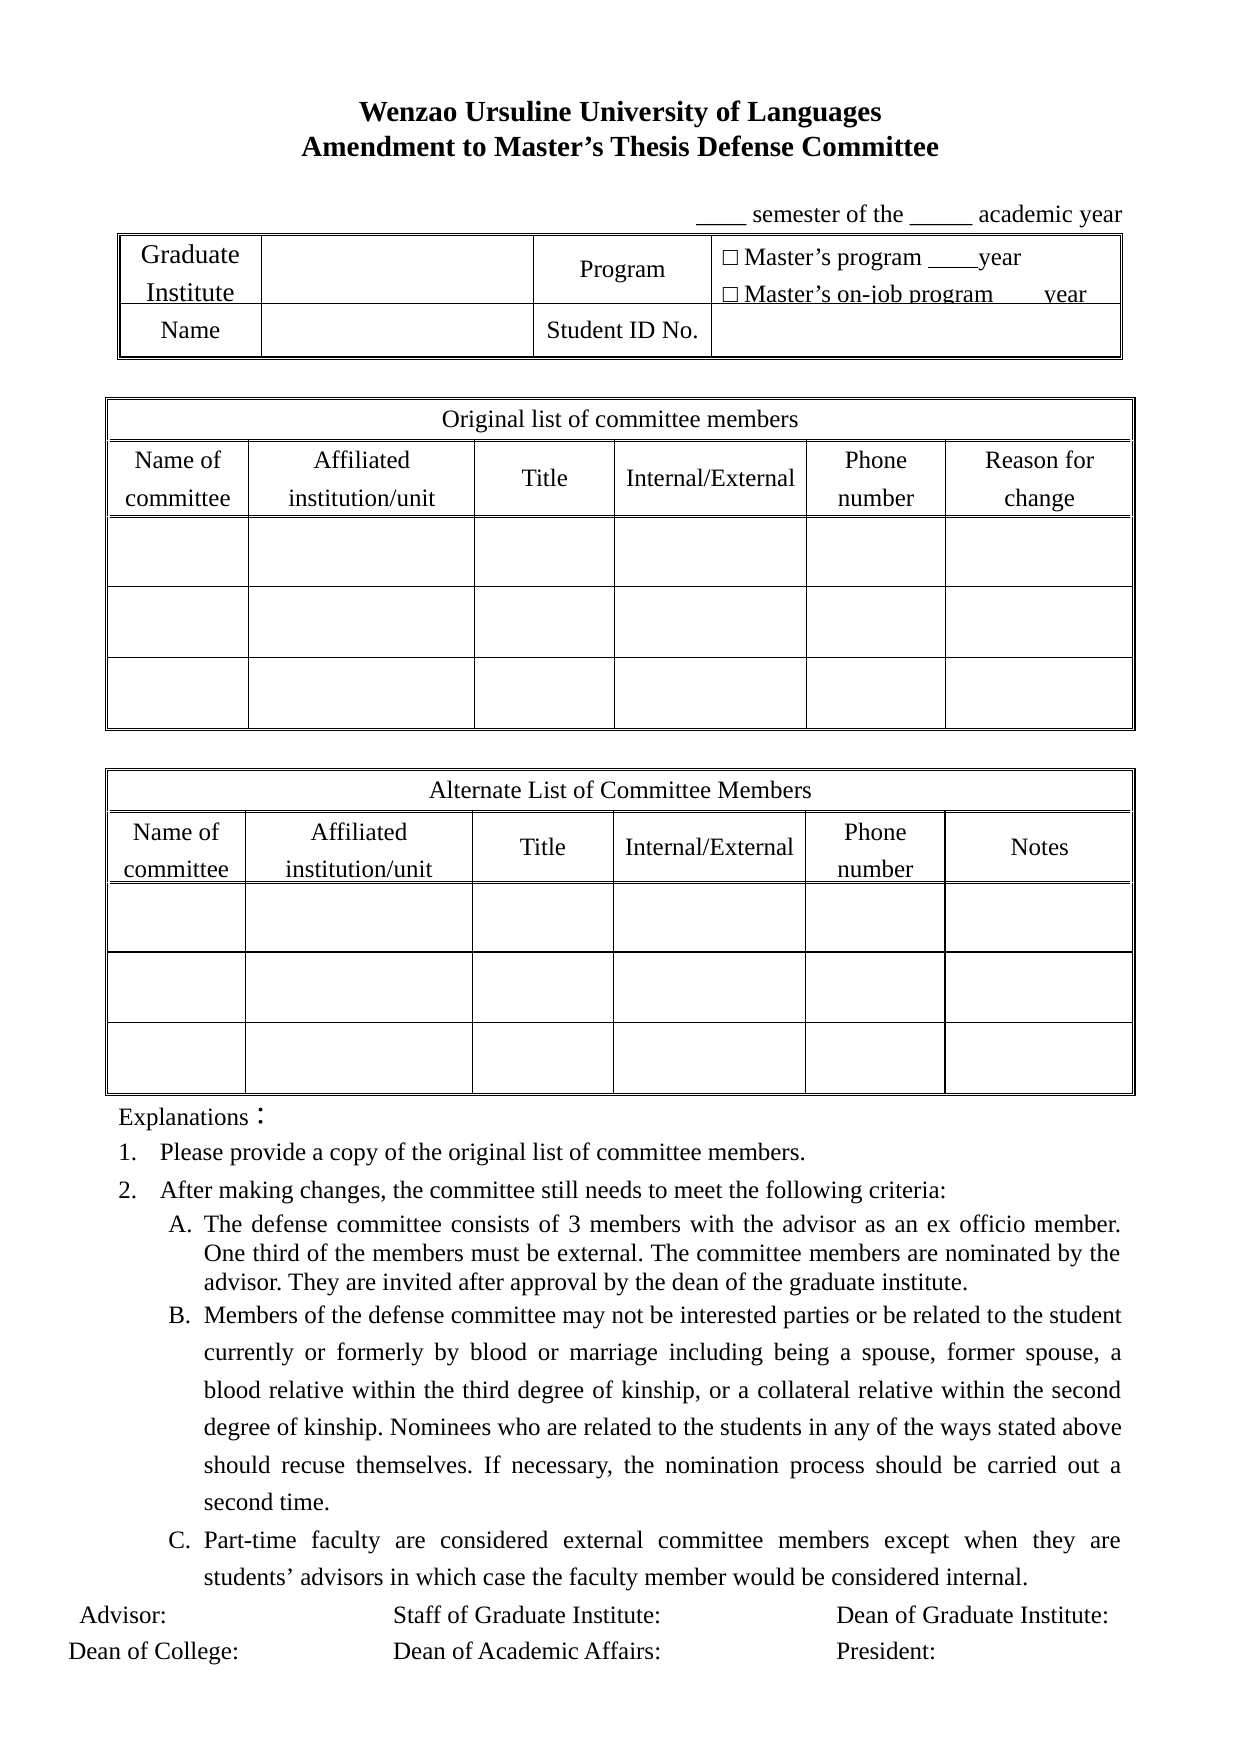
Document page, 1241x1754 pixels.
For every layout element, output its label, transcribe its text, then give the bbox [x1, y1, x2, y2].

list Part-time faculty are considered external committee members except when they are students’ advisors in which case the faculty member would be considered internal. [168, 1521, 1122, 1596]
table_cell [246, 884, 472, 951]
table_header Alternate List of Committee Members [108, 771, 1132, 810]
table_cell Affiliated institution/unit [246, 813, 472, 881]
table_cell [108, 658, 248, 728]
table_cell [946, 1023, 1132, 1093]
table_cell Phone number [806, 813, 944, 881]
table_cell [946, 881, 1132, 951]
table_cell [473, 953, 613, 1022]
table_cell Name of committee member [108, 810, 245, 881]
table_cell [615, 587, 806, 657]
text ____ semester of the _____ academic year [118, 195, 1122, 232]
table_cell [806, 884, 944, 951]
table_cell Phone number [807, 442, 945, 515]
table_cell Title [473, 813, 613, 881]
table_cell Student ID No. [534, 304, 711, 356]
table_cell [807, 658, 945, 728]
list After making changes, the committee still needs to meet the following criteria: [118, 1171, 1122, 1209]
table_cell [475, 658, 614, 728]
table_cell [473, 1023, 613, 1093]
table_cell [108, 1023, 245, 1093]
table_cell [475, 518, 614, 586]
table_cell [246, 953, 472, 1022]
table_header [262, 236, 533, 303]
table_cell [108, 953, 245, 1022]
table_cell [249, 518, 474, 586]
table_cell [473, 884, 613, 951]
table_header Original list of committee members [108, 400, 1132, 438]
table_cell [946, 515, 1134, 586]
table_header Dean of Graduate Institute: [812, 1596, 1226, 1632]
table_header Staff of Graduate Institute: [369, 1596, 812, 1632]
table_cell Name [121, 304, 261, 356]
table_cell Notes [946, 810, 1132, 881]
table_cell [806, 953, 944, 1022]
table_cell Name of committee member [108, 439, 248, 515]
table_cell [614, 1023, 805, 1093]
table_cell Dean of College: [44, 1632, 369, 1668]
table_cell [807, 587, 945, 657]
table_cell [946, 587, 1132, 657]
table_cell [615, 518, 806, 586]
table_cell [615, 658, 806, 728]
table_cell [475, 587, 614, 657]
table_cell [249, 658, 474, 728]
list Members of the defense committee may not be interested parties or be related to the student currently or formerly by blood or marriage including being a spouse, former spouse, a blood relative within the third degree of kinship, or a collateral relative within the second degree of kinship. Nominees who are related to the students in any of the ways stated above should recuse themselves. If necessary, the nomination process should be carried out a second time. [168, 1296, 1122, 1521]
table_cell Reason for change [946, 439, 1132, 515]
table_cell [108, 587, 248, 657]
table_cell [614, 884, 805, 951]
table_cell [614, 953, 805, 1022]
table_cell Internal/External [615, 442, 806, 515]
text Amendment to Master’s Thesis Defense Committee [118, 130, 1122, 163]
table_cell Title [475, 442, 614, 515]
table_cell [262, 304, 533, 356]
table_cell [108, 881, 245, 951]
list Please provide a copy of the original list of committee members. [118, 1134, 1122, 1171]
table_cell Affiliated institution/unit [249, 442, 474, 515]
table_header Advisor: [44, 1596, 369, 1632]
table_cell [106, 515, 248, 586]
table_cell Dean of Academic Affairs: [369, 1632, 812, 1668]
text Explanations： [118, 1096, 1122, 1134]
table_cell [807, 518, 945, 586]
table_cell [712, 304, 1120, 356]
table_cell [249, 587, 474, 657]
table_cell President: [812, 1632, 1226, 1668]
table_header Program [534, 236, 711, 303]
table_cell [806, 1023, 944, 1093]
table_cell Internal/External [614, 813, 805, 881]
text Wenzao Ursuline University of Languages [118, 93, 1122, 130]
table_cell [246, 1023, 472, 1093]
list The defense committee consists of 3 members with the advisor as an ex officio member. One third of the members must be external. The committee members are nominated by the advisor. They are invited after approval by the dean of the graduate institute. [168, 1209, 1122, 1296]
table_cell [946, 658, 1132, 728]
table_cell [946, 953, 1132, 1022]
table_header □ Master’s program ＿＿year □ Master’s on-job program＿＿year [712, 236, 1120, 303]
table_header Graduate Institute [121, 236, 261, 303]
